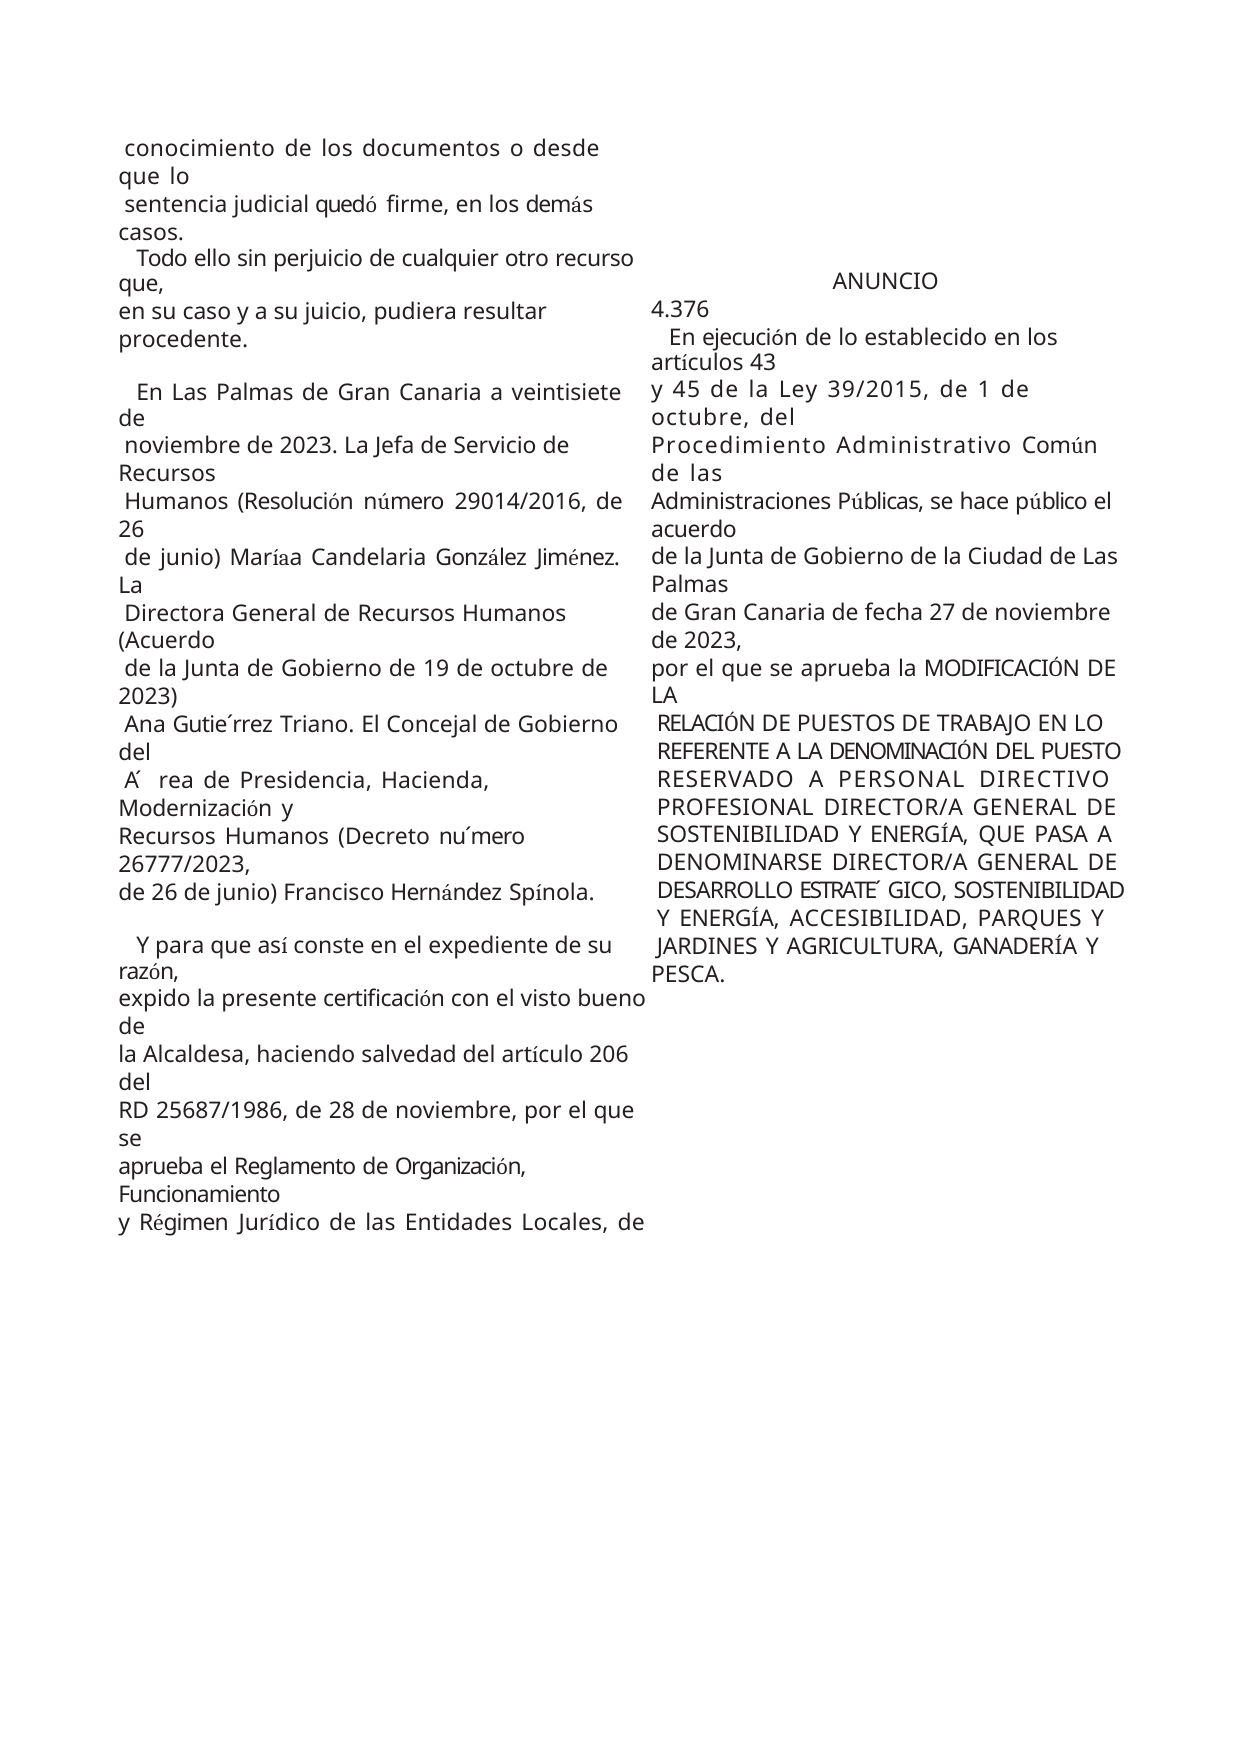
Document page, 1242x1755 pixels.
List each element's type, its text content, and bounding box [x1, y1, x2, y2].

table_header conformidad con el artículo 126.4 de la Ley 7/1985, de 2 de abril, Reguladora de las Bases de Régimen Local, en relacio´n con el artículo 27 del Reglamento Orgánico Municipal del Gobierno y de la Administración (BOP nu´mero 89 de 23-7-2004), en Las Palmas de Gran Canaria, el veintisiete de noviembre de dos mil veintitrés”. Francisco Hernández Spínola, Concejal Secretario de la Junta de Gobierno de la Ciudad de Las Palmas de Gran Canaria. Las Palmas de Gran Canaria, a veintiocho de noviembre de dos mil veintitrés. LA DIRECTORA GENERAL DE RECURSOS HUMANOS (Acuerdo de la Junta de Gobierno de 19 de octubre de 2023), Ana Gutiérrez Triano. 9.410 A´ rea de Gobierno de Presidencia, Hacienda, Modernizacio´n y Recursos Humanos Concejalía Delegada de Recursos Humanos Dirección General de Recursos Humanos Servicio de Recursos Humanos [651, 134, 1131, 246]
table_cell Todo ello sin perjuicio de cualquier otro recurso que, en su caso y a su juicio, pudiera resultar procedente. En Las Palmas de Gran Canaria a veintisiete de noviembre de 2023. La Jefa de Servicio de Recursos Humanos (Resolución número 29014/2016, de 26 de junio) Maríaa Candelaria González Jiménez. La Directora General de Recursos Humanos (Acuerdo de la Junta de Gobierno de 19 de octubre de 2023) Ana Gutie´rrez Triano. El Concejal de Gobierno del A´ rea de Presidencia, Hacienda, Modernización y Recursos Humanos (Decreto nu´mero 26777/2023, de 26 de junio) Francisco Hernández Spínola. Y para que así conste en el expediente de su razón, expido la presente certificación con el visto bueno de la Alcaldesa, haciendo salvedad del artículo 206 del RD 25687/1986, de 28 de noviembre, por el que se aprueba el Reglamento de Organización, Funcionamiento y Régimen Jurídico de las Entidades Locales, de [118, 246, 646, 1236]
table_cell ANUNCIO 4.376 En ejecución de lo establecido en los artículos 43 y 45 de la Ley 39/2015, de 1 de octubre, del Procedimiento Administrativo Común de las Administraciones Públicas, se hace público el acuerdo de la Junta de Gobierno de la Ciudad de Las Palmas de Gran Canaria de fecha 27 de noviembre de 2023, por el que se aprueba la MODIFICACIÓN DE LA RELACIÓN DE PUESTOS DE TRABAJO EN LO REFERENTE A LA DENOMINACIÓN DEL PUESTO RESERVADO A PERSONAL DIRECTIVO PROFESIONAL DIRECTOR/A GENERAL DE SOSTENIBILIDAD Y ENERGÍA, QUE PASA A DENOMINARSE DIRECTOR/A GENERAL DE DESARROLLO ESTRATE´ GICO, SOSTENIBILIDAD Y ENERGÍA, ACCESIBILIDAD, PARQUES Y JARDINES Y AGRICULTURA, GANADERÍA Y PESCA. [651, 246, 1131, 1236]
table_header sin perjuicio de cualquier otro que estimen procedente, Recurso Potestativo de Reposición ante el mismo órgano que adoptó el presente acuerdo, en el plazo de UN MES, contado desde el día siguiente al de su notificación, de conformidad con los artículos 123 y 124 de la Ley 39/2015, de 1 de octubre, del Procedimiento Administrativo Común de las Administraciones Públicas o, en su caso, Recurso Contencioso- Administrativo ante el Juzgado de lo Contencioso- Administrativo de las Palmas que por turno corresponda en el plazo de DOS MESES, contados desde el día siguiente al de su notificación, de acuerdo con los artículos 8, 25 y 46 de la Ley 29/1988, de 13 de julio, Reguladora de la Jurisdicción Contencioso Administrativa, con la salvedad de que no se podrá hacer uso del Recurso Contencioso-Administrativo en tanto no se resuelva, expresamente o por silencio, el Recurso de Reposicio´n que, en su caso, se hubiera interpuesto, artículo 124.2 de la Ley 39/2015, de 1 de octubre, del Procedimiento Administrativo Común de las Administraciones Públicas. Asimismo, podrán interponer Recurso Extraordinario de Revisión ante el mismo órgano administrativo que adoptó el presente acuerdo en los casos y plazos previstos en el artículo 125 de la misma Ley, concretamente, CUATRO AN˜ OS desde la fecha de notificación del acuerdo impugnado cuando se trata de la causa 1ª, y TRES MESES, a contar desde el conocimiento de los documentos o desde que lo sentencia judicial quedó firme, en los demás casos. [118, 134, 646, 246]
table_header [646, 134, 651, 246]
table_cell [646, 246, 651, 1236]
